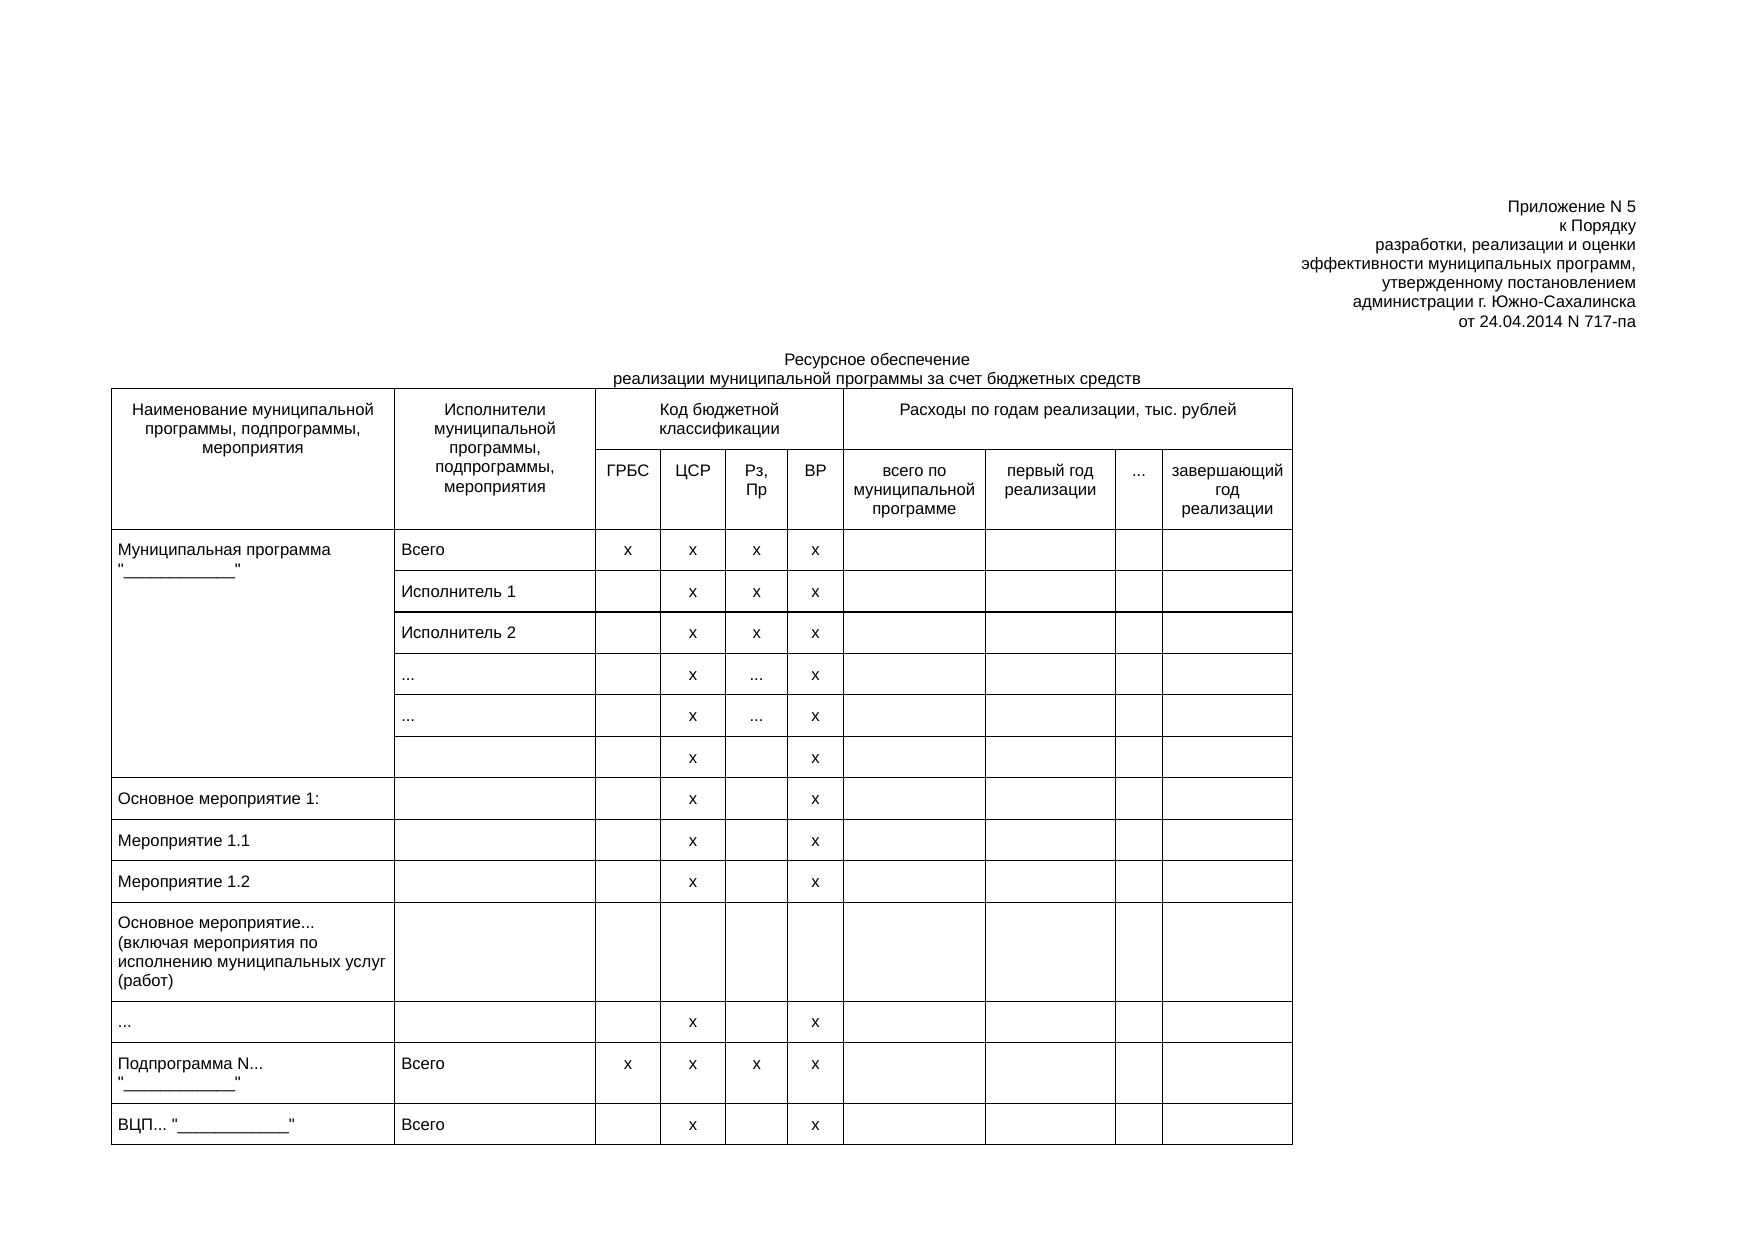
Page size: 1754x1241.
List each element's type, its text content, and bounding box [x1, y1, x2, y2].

table_cell ... [1116, 450, 1162, 528]
table_cell ЦСР [661, 450, 725, 528]
table_cell x [661, 861, 725, 902]
table_cell [1116, 1043, 1162, 1103]
table_cell x [661, 737, 725, 777]
table_cell x [661, 778, 725, 819]
table_cell x [596, 1043, 660, 1103]
table_cell x [661, 1002, 725, 1042]
table_cell [1163, 613, 1292, 653]
table_cell [1163, 737, 1292, 777]
table_cell [726, 778, 787, 819]
table_cell Мероприятие 1.2 [112, 861, 394, 902]
table_cell [986, 1104, 1115, 1144]
table_cell [986, 1043, 1115, 1103]
table_cell [844, 530, 985, 570]
table_cell завершающий год реализации [1163, 450, 1292, 528]
table_cell [986, 695, 1115, 736]
table_cell [726, 861, 787, 902]
table_cell [596, 1104, 660, 1144]
table_cell x [661, 820, 725, 860]
table_cell [844, 654, 985, 694]
table_cell [844, 820, 985, 860]
table_cell [1116, 695, 1162, 736]
table_cell [844, 571, 985, 611]
table_cell x [661, 695, 725, 736]
table_cell Муниципальная программа "____________" [112, 530, 394, 777]
table_cell x [788, 530, 843, 570]
table_cell ... [395, 695, 595, 736]
table_cell [1163, 1002, 1292, 1042]
table_cell x [661, 1043, 725, 1103]
table_cell Всего [395, 1043, 595, 1103]
table_cell [986, 737, 1115, 777]
table_cell Подпрограмма N... "____________" [112, 1043, 394, 1103]
table_cell Рз, Пр [726, 450, 787, 528]
table_cell [986, 1002, 1115, 1042]
table_cell [395, 820, 595, 860]
text утвержденному постановлением [118, 273, 1636, 292]
table_cell [986, 903, 1115, 1001]
table_cell x [788, 737, 843, 777]
table_cell [1163, 778, 1292, 819]
table_cell [1116, 737, 1162, 777]
table_cell Исполнитель 1 [395, 571, 595, 611]
table_cell [986, 654, 1115, 694]
table_cell [1116, 778, 1162, 819]
table_cell [844, 1043, 985, 1103]
table_cell ВЦП... "____________" [112, 1104, 394, 1144]
table_cell [1163, 695, 1292, 736]
table_cell [1116, 1104, 1162, 1144]
table_cell x [788, 861, 843, 902]
table_cell ГРБС [596, 450, 660, 528]
table_header Исполнители муниципальной программы, подпрограммы, мероприятия [395, 389, 595, 528]
table_cell [1116, 861, 1162, 902]
table_cell Исполнитель 2 [395, 613, 595, 653]
table_cell ... [726, 695, 787, 736]
table_cell [1116, 903, 1162, 1001]
table_cell x [661, 571, 725, 611]
table_cell [1116, 571, 1162, 611]
table_cell [986, 571, 1115, 611]
table_cell x [788, 654, 843, 694]
table_header Расходы по годам реализации, тыс. рублей [844, 389, 1292, 449]
table_cell [986, 820, 1115, 860]
table_cell x [726, 1043, 787, 1103]
table_cell [844, 861, 985, 902]
table_cell [1116, 530, 1162, 570]
text администрации г. Южно-Сахалинска [118, 292, 1636, 311]
table_cell [1163, 530, 1292, 570]
table_cell [596, 613, 660, 653]
table_cell [986, 861, 1115, 902]
table_cell x [788, 613, 843, 653]
table_cell x [661, 613, 725, 653]
table_cell [1116, 1002, 1162, 1042]
table_cell всего по муниципальной программе [844, 450, 985, 528]
table_cell [596, 861, 660, 902]
table_cell [726, 1002, 787, 1042]
table_cell [1163, 861, 1292, 902]
table_cell Всего [395, 530, 595, 570]
table_cell [1116, 613, 1162, 653]
table_cell [726, 820, 787, 860]
table_cell [844, 1002, 985, 1042]
table_cell ... [726, 654, 787, 694]
table_cell Мероприятие 1.1 [112, 820, 394, 860]
table_cell x [788, 1104, 843, 1144]
table_cell [844, 695, 985, 736]
table_cell Основное мероприятие 1: [112, 778, 394, 819]
table_header Код бюджетной классификации [596, 389, 843, 449]
table_cell x [596, 530, 660, 570]
text Приложение N 5 [118, 196, 1636, 216]
table_cell [596, 1002, 660, 1042]
table_cell [1163, 1104, 1292, 1144]
table_cell [844, 737, 985, 777]
table_cell [986, 613, 1115, 653]
table_cell [395, 903, 595, 1001]
table_cell x [788, 778, 843, 819]
table_cell x [661, 530, 725, 570]
table_cell x [788, 571, 843, 611]
table_cell x [788, 1002, 843, 1042]
table_cell [395, 861, 595, 902]
text от 24.04.2014 N 717-па [118, 311, 1636, 331]
table_cell Основное мероприятие... (включая мероприятия по исполнению муниципальных услуг (работ) [112, 903, 394, 1001]
table_cell [661, 903, 725, 1001]
table_cell x [788, 1043, 843, 1103]
table_cell [726, 903, 787, 1001]
table_cell [1163, 903, 1292, 1001]
table_cell [1163, 571, 1292, 611]
table_cell ВР [788, 450, 843, 528]
text к Порядку [118, 216, 1636, 235]
table_cell [844, 1104, 985, 1144]
table_header Наименование муниципальной программы, подпрограммы, мероприятия [112, 389, 394, 528]
table_cell [596, 903, 660, 1001]
table_cell [788, 903, 843, 1001]
table_cell [844, 613, 985, 653]
table_cell [395, 737, 595, 777]
table_cell [395, 778, 595, 819]
table_cell x [788, 695, 843, 736]
text разработки, реализации и оценки [118, 235, 1636, 254]
table_cell [1116, 654, 1162, 694]
table_cell Всего [395, 1104, 595, 1144]
table_cell ... [395, 654, 595, 694]
table_cell [1116, 820, 1162, 860]
table_cell [596, 571, 660, 611]
table_cell x [726, 613, 787, 653]
table_cell x [726, 530, 787, 570]
table_cell x [726, 571, 787, 611]
table_cell [1163, 820, 1292, 860]
table_cell x [661, 1104, 725, 1144]
table_cell [596, 737, 660, 777]
table_cell [986, 778, 1115, 819]
table_cell [596, 695, 660, 736]
table_cell x [661, 654, 725, 694]
table_cell [395, 1002, 595, 1042]
table_cell x [788, 820, 843, 860]
text Ресурсное обеспечение [118, 350, 1636, 369]
text эффективности муниципальных программ, [118, 254, 1636, 273]
table_cell [1163, 1043, 1292, 1103]
table_cell [986, 530, 1115, 570]
table_cell [596, 820, 660, 860]
table_cell [596, 778, 660, 819]
text реализации муниципальной программы за счет бюджетных средств [118, 369, 1636, 388]
table_cell ... [112, 1002, 394, 1042]
table_cell [1163, 654, 1292, 694]
table_cell [844, 778, 985, 819]
table_cell [596, 654, 660, 694]
table_cell первый год реализации [986, 450, 1115, 528]
table_cell [726, 1104, 787, 1144]
table_cell [844, 903, 985, 1001]
table_cell [726, 737, 787, 777]
